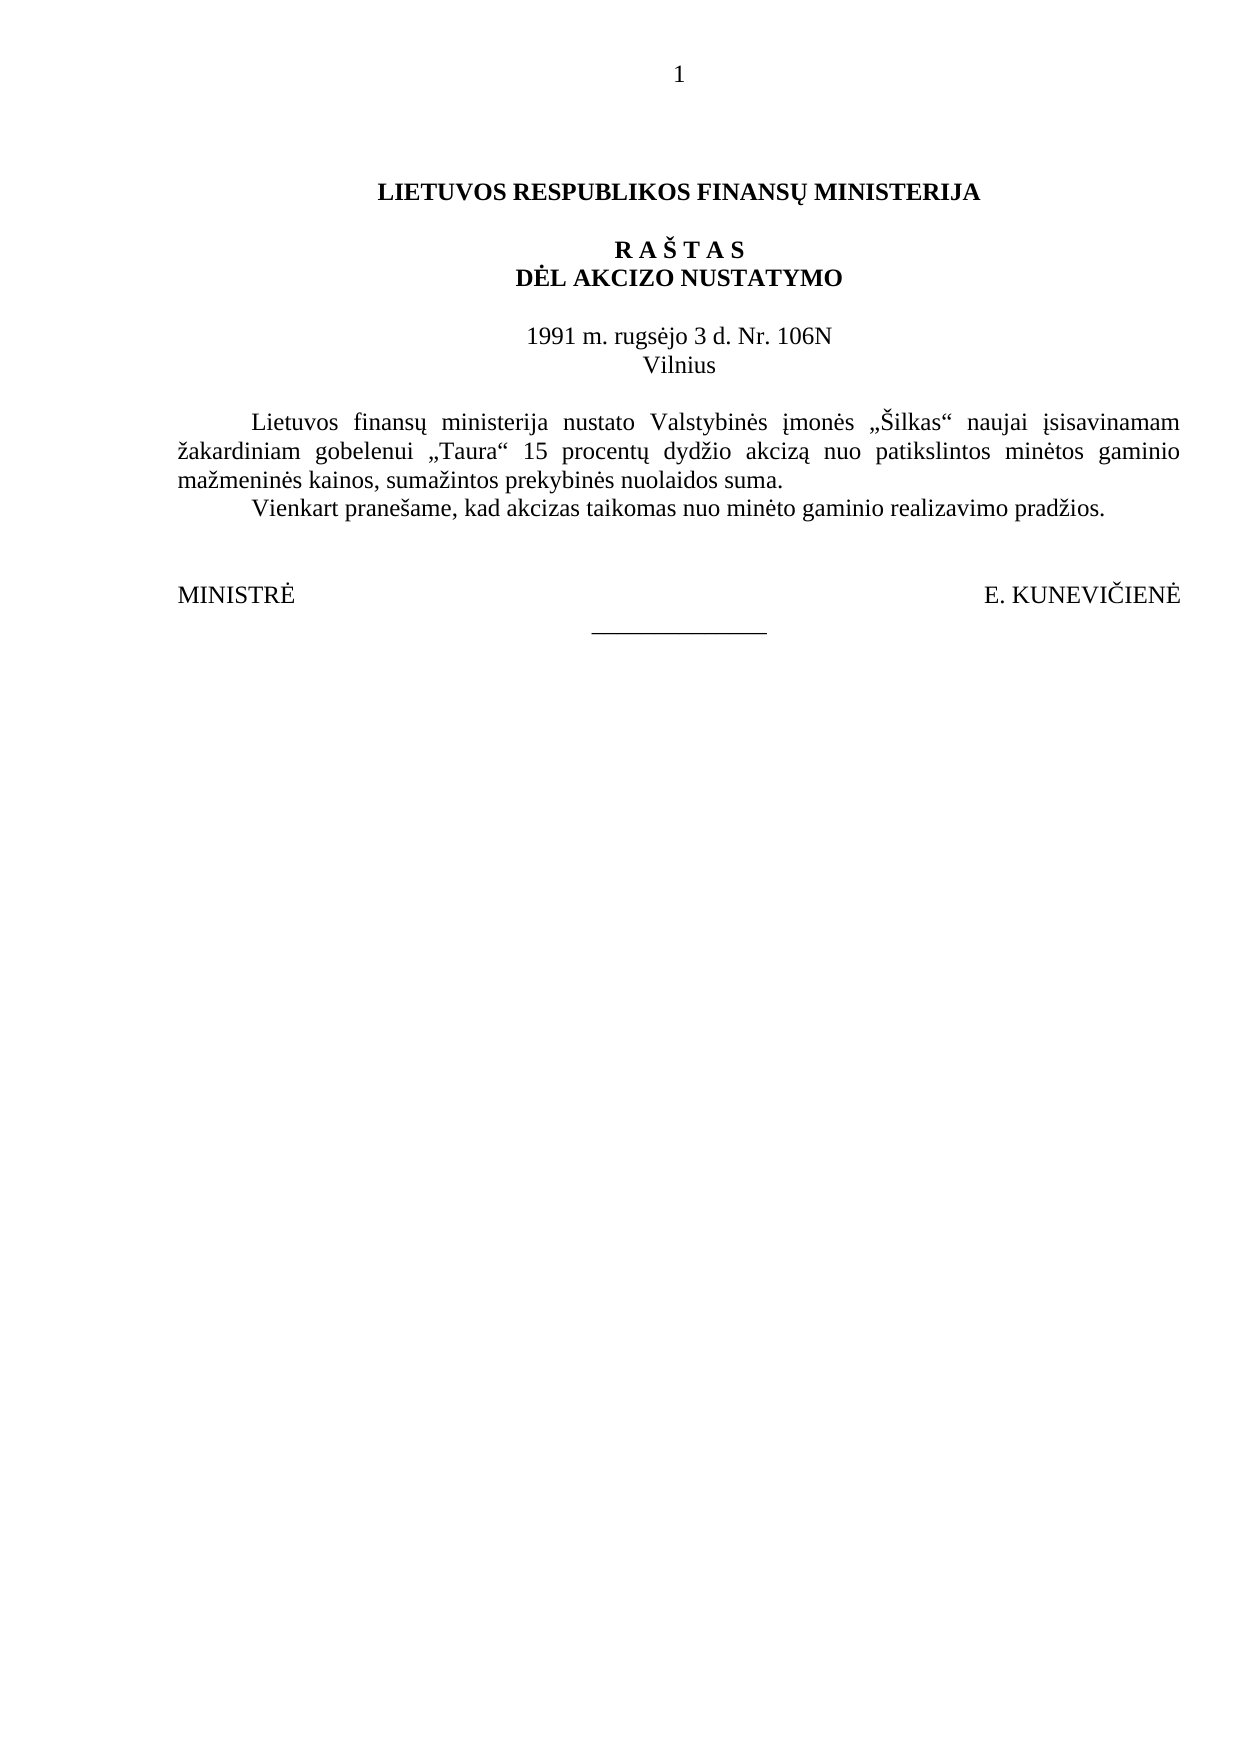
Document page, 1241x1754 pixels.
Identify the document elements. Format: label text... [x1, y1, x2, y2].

text ______________ [177, 608, 1181, 637]
text DĖL AKCIZO NUSTATYMO [177, 263, 1181, 292]
text Lietuvos finansų ministerija nustato Valstybinės įmonės „Šilkas“ naujai įsisavinamam žakardiniam gobelenui „Taura“ 15 procentų dydžio akcizą nuo patikslintos minėtos gaminio mažmeninės kainos, sumažintos prekybinės nuolaidos suma. [177, 407, 1181, 493]
text LIETUVOS RESPUBLIKOS FINANSŲ MINISTERIJA [177, 177, 1181, 206]
text Vienkart pranešame, kad akcizas taikomas nuo minėto gaminio realizavimo pradžios. [177, 493, 1181, 522]
text Vilnius [177, 350, 1181, 378]
text R A Š T A S [177, 235, 1181, 263]
text MINISTRĖ E. KUNEVIČIENĖ [177, 580, 1181, 608]
text 1991 m. rugsėjo 3 d. Nr. 106N [177, 321, 1181, 350]
